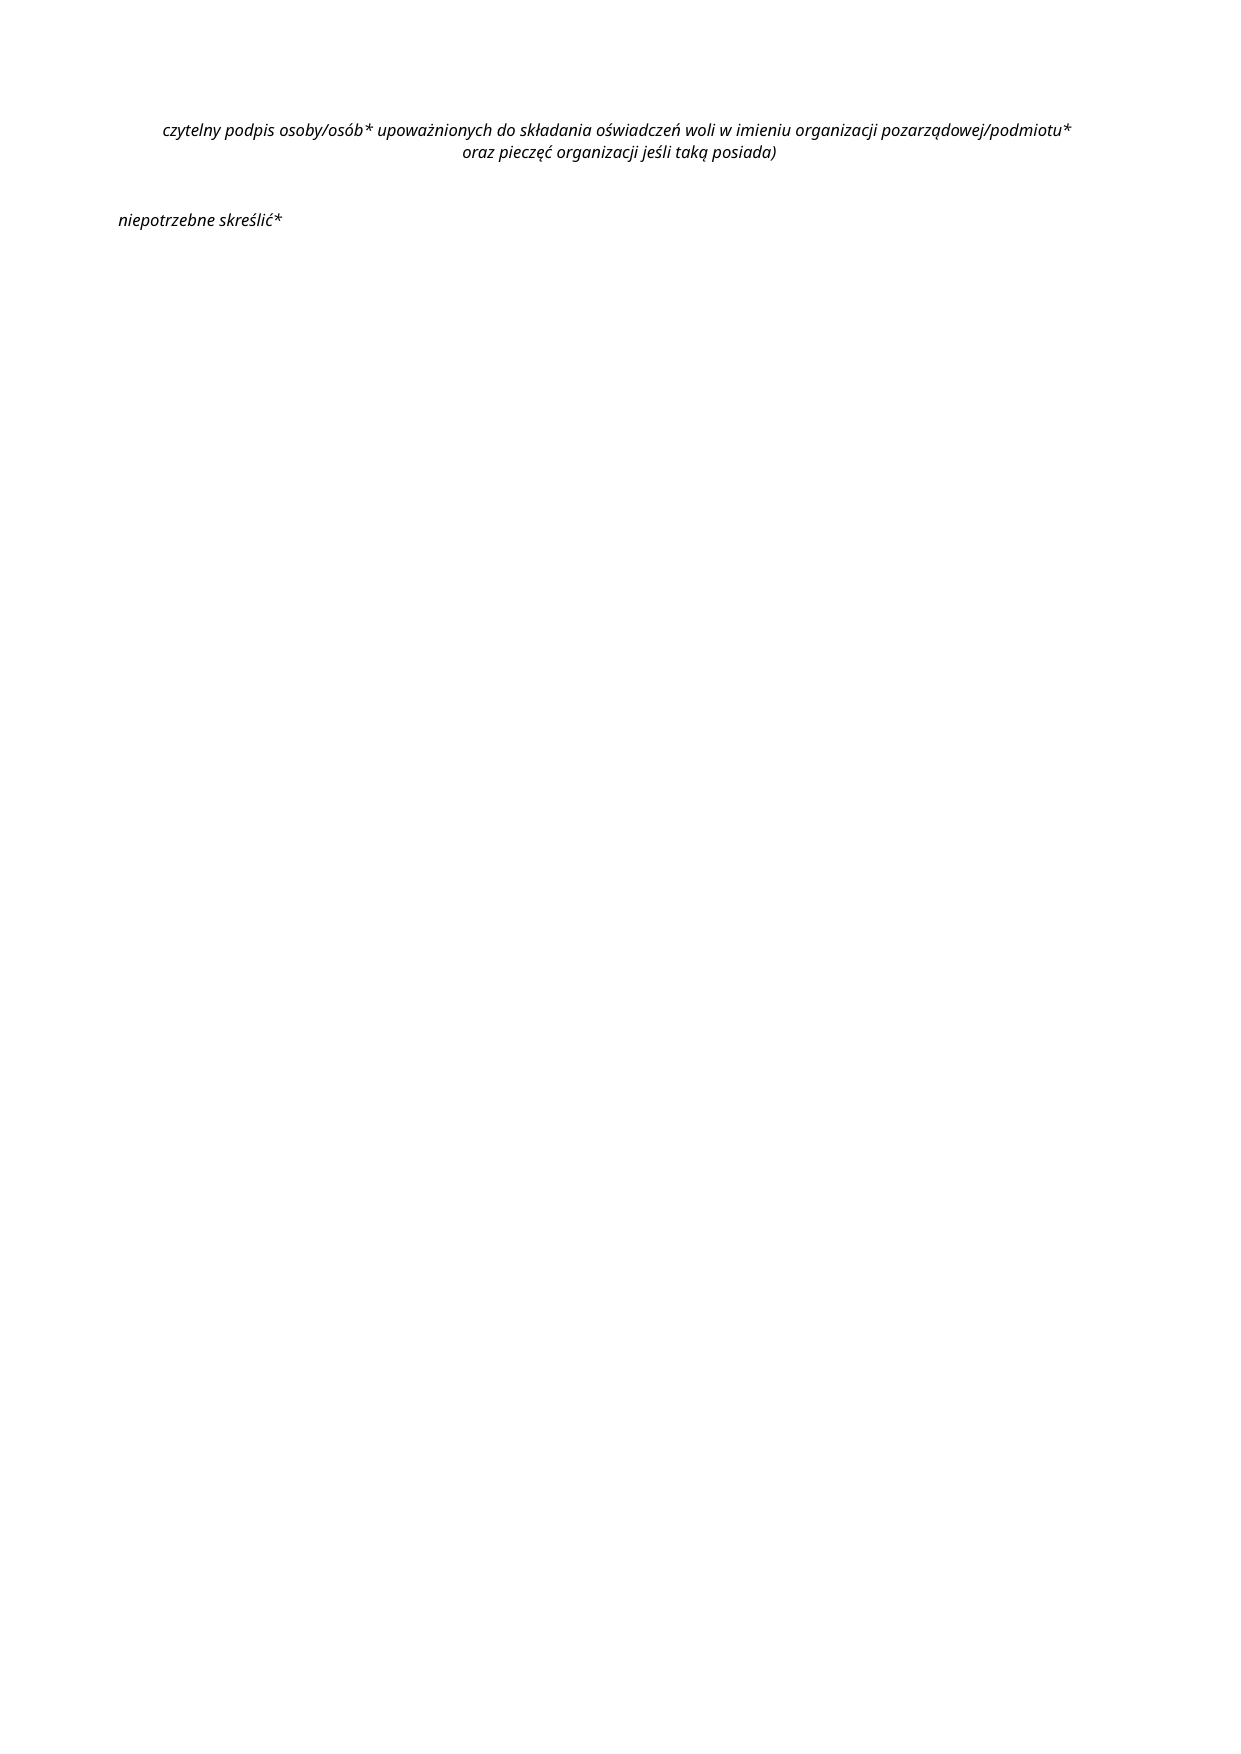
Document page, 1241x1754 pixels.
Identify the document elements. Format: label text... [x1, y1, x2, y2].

text czytelny podpis osoby/osób* upoważnionych do składania oświadczeń woli w imieniu organizacji pozarządowej/podmiotu* [118, 118, 1122, 141]
text oraz pieczęć organizacji jeśli taką posiada) [118, 141, 1122, 163]
text niepotrzebne skreślić* [118, 209, 1122, 232]
